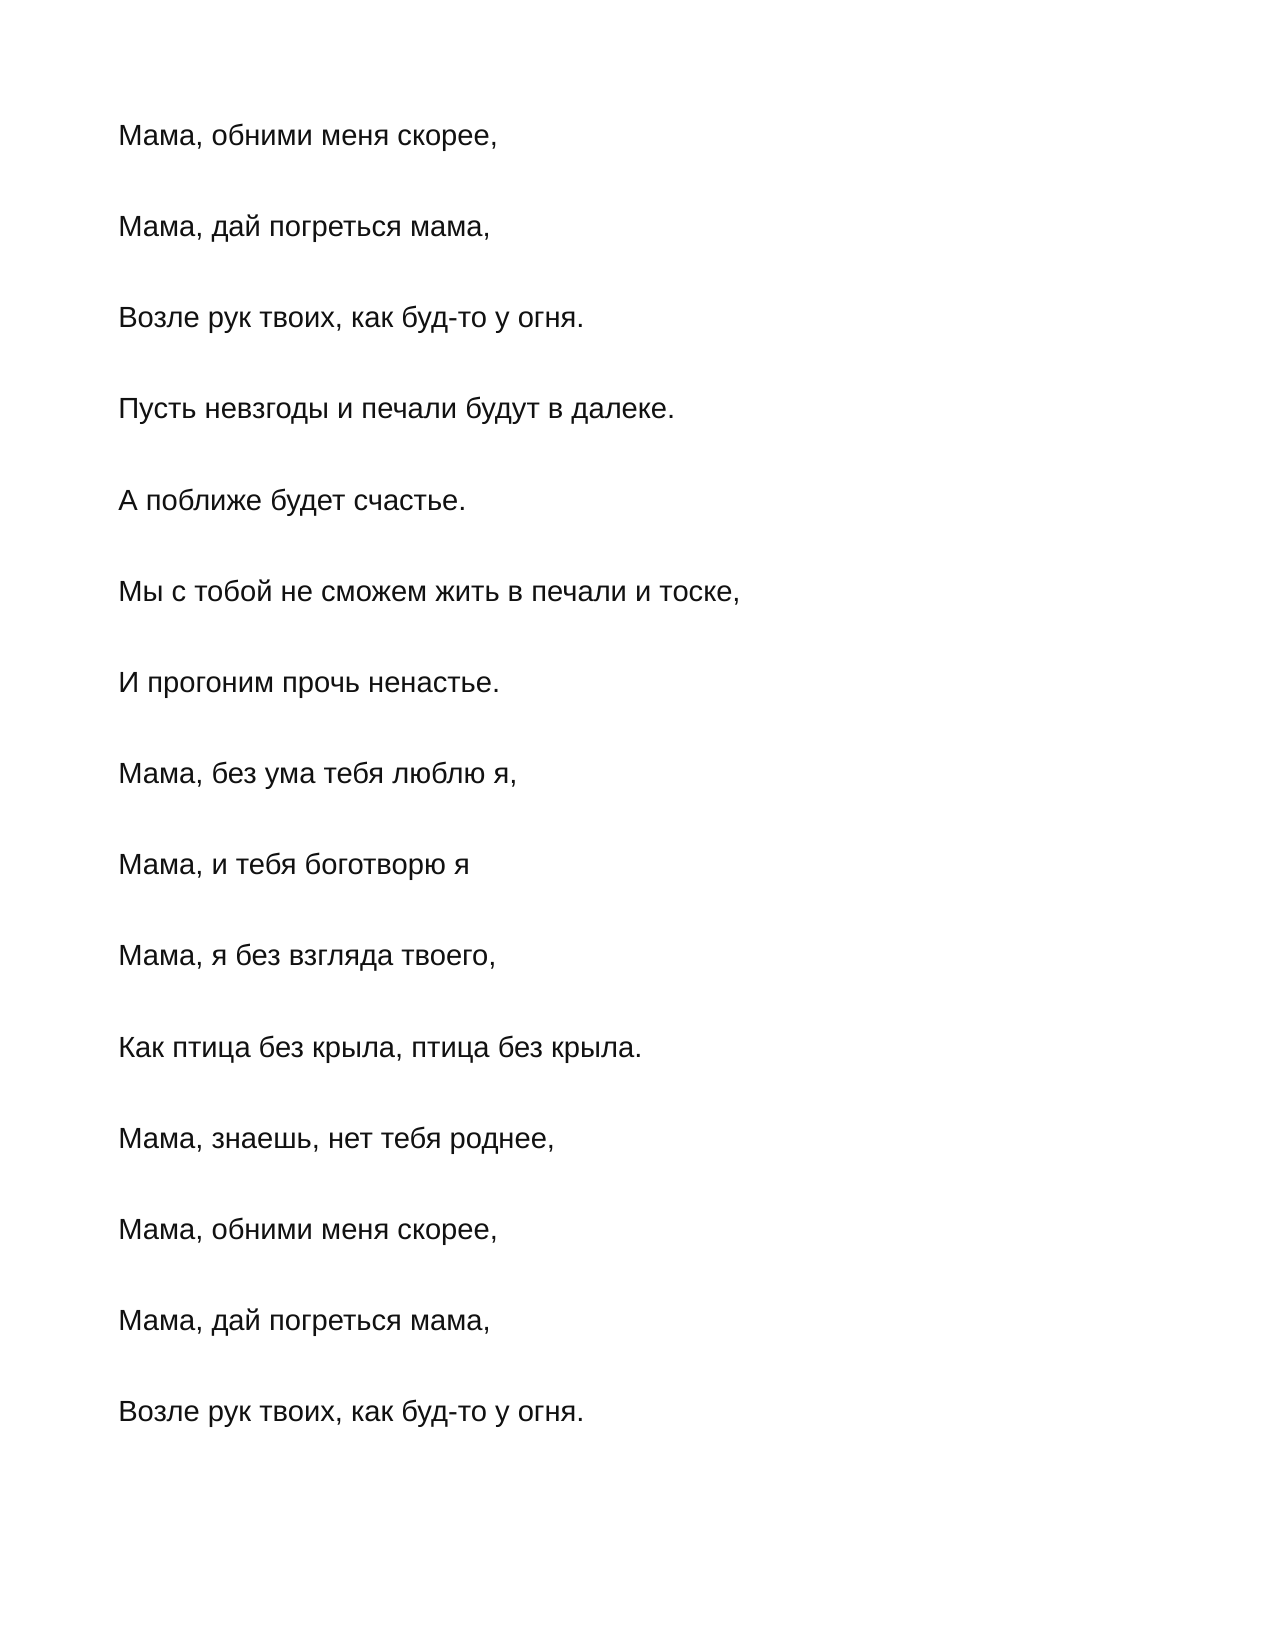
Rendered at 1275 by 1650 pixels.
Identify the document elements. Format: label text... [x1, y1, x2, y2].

text Мама, без ума тебя люблю я, [118, 756, 1157, 790]
text Возле рук твоих, как буд-то у огня. [118, 300, 1157, 334]
text Мама, знаешь, нет тебя роднее, [118, 1121, 1157, 1154]
text Мама, я без взгляда твоего, [118, 938, 1157, 972]
text Мама, и тебя боготворю я [118, 847, 1157, 881]
text Возле рук твоих, как буд-то у огня. [118, 1394, 1157, 1428]
text Мама, обними меня скорее, [118, 118, 1157, 152]
text Мама, дай погреться мама, [118, 209, 1157, 243]
text Мы с тобой не сможем жить в печали и тоске, [118, 574, 1157, 607]
text Пусть невзгоды и печали будут в далеке. [118, 392, 1157, 425]
text А поближе будет счастье. [118, 483, 1157, 516]
text Как птица без крыла, птица без крыла. [118, 1029, 1157, 1063]
text И прогоним прочь ненастье. [118, 665, 1157, 698]
text Мама, обними меня скорее, [118, 1212, 1157, 1245]
text Мама, дай погреться мама, [118, 1303, 1157, 1337]
